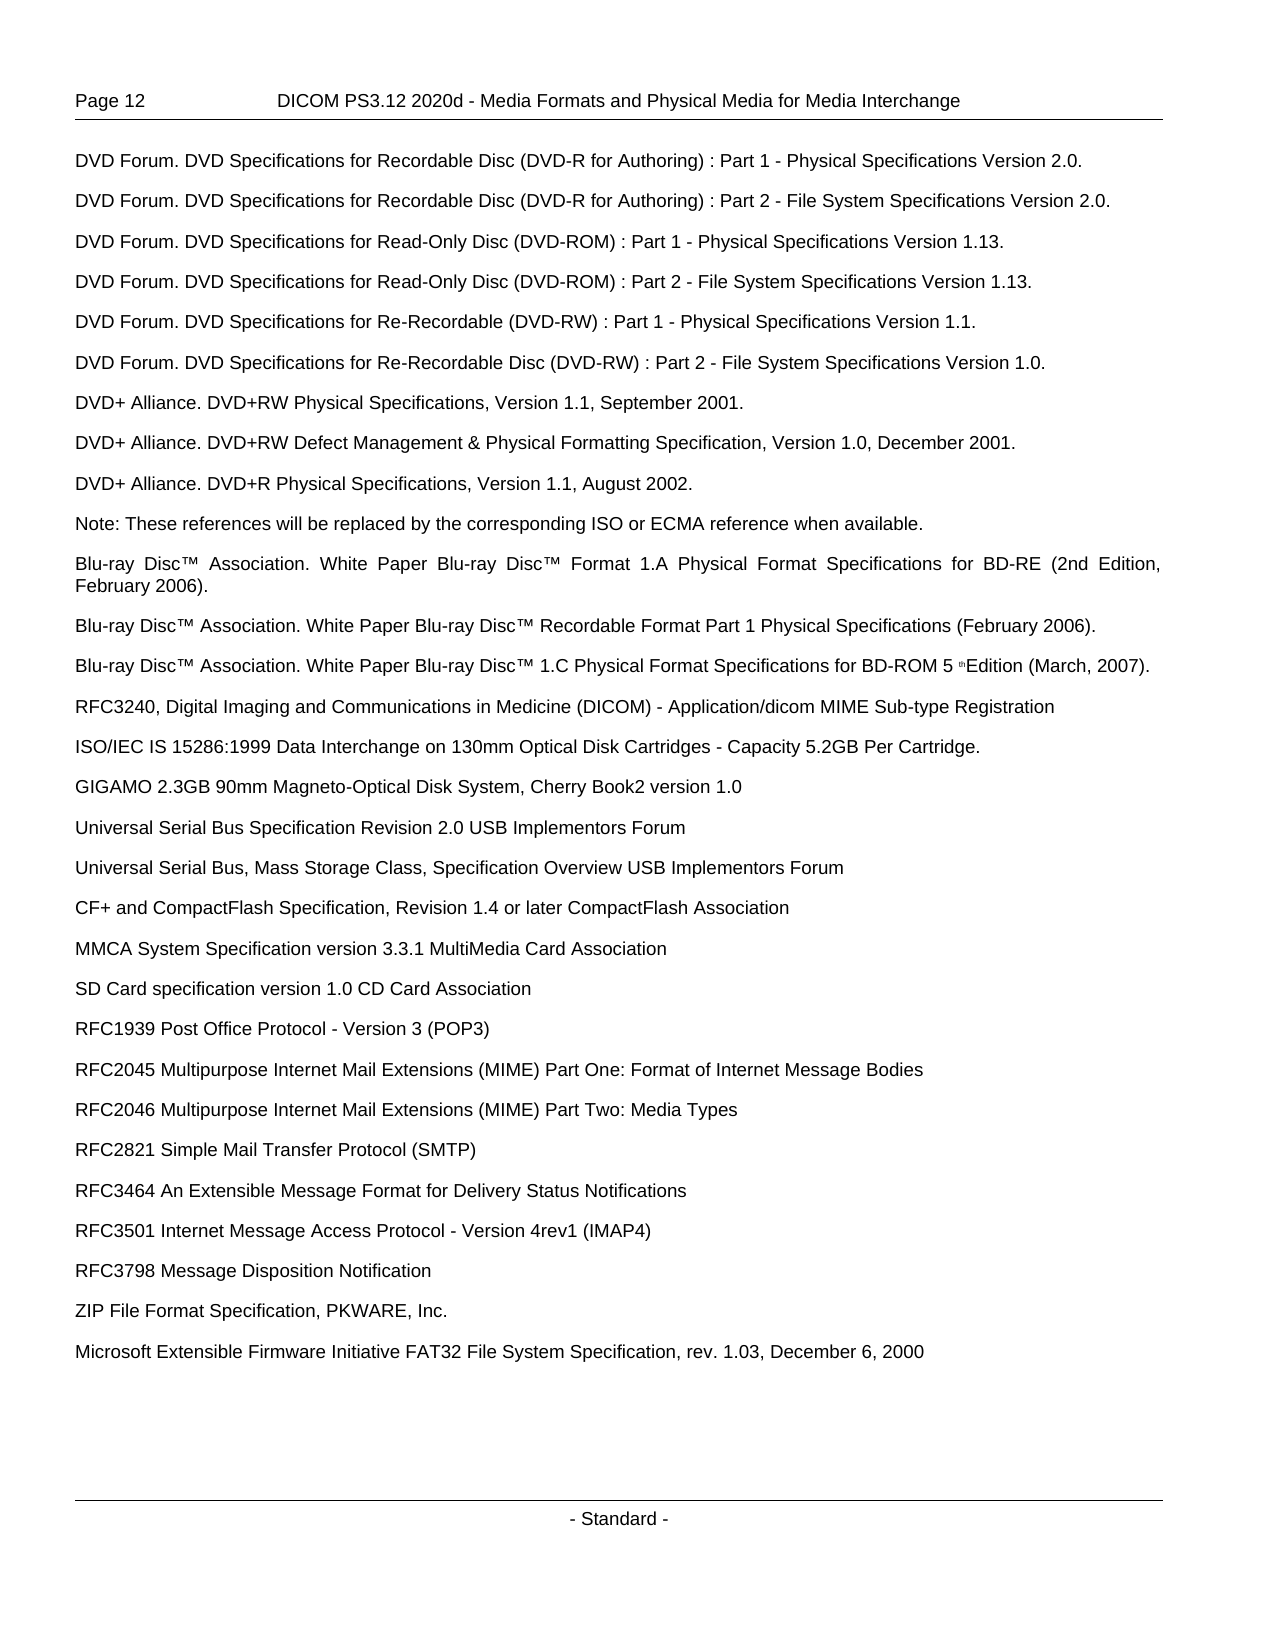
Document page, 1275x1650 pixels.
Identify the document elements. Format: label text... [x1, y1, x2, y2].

text Blu-ray Disc™ Association. White Paper Blu-ray Disc™ Recordable Format Part 1 Physical Specifications (February 2006). [75, 615, 1162, 637]
text RFC3464 An Extensible Message Format for Delivery Status Notifications [75, 1179, 1162, 1201]
text RFC3240, Digital Imaging and Communications in Medicine (DICOM) - Application/dicom MIME Sub-type Registration [75, 696, 1162, 717]
text Blu-ray Disc™ Association. White Paper Blu-ray Disc™ Format 1.A Physical Format Specifications for BD-RE (2nd Edition, February 2006). [75, 553, 1162, 596]
text DVD Forum. DVD Specifications for Recordable Disc (DVD-R for Authoring) : Part 1 - Physical Specifications Version 2.0. [75, 150, 1162, 172]
text DVD Forum. DVD Specifications for Read-Only Disc (DVD-ROM) : Part 1 - Physical Specifications Version 1.13. [75, 231, 1162, 252]
text CF+ and CompactFlash Specification, Revision 1.4 or later CompactFlash Association [75, 897, 1162, 919]
text SD Card specification version 1.0 CD Card Association [75, 978, 1162, 999]
text RFC2821 Simple Mail Transfer Protocol (SMTP) [75, 1139, 1162, 1161]
text Universal Serial Bus, Mass Storage Class, Specification Overview USB Implementors Forum [75, 857, 1162, 878]
text DVD Forum. DVD Specifications for Recordable Disc (DVD-R for Authoring) : Part 2 - File System Specifications Version 2.0. [75, 190, 1162, 212]
text DVD Forum. DVD Specifications for Re-Recordable Disc (DVD-RW) : Part 2 - File System Specifications Version 1.0. [75, 352, 1162, 373]
text ISO/IEC IS 15286:1999 Data Interchange on 130mm Optical Disk Cartridges - Capacity 5.2GB Per Cartridge. [75, 736, 1162, 757]
text GIGAMO 2.3GB 90mm Magneto-Optical Disk System, Cherry Book2 version 1.0 [75, 776, 1162, 798]
text DVD+ Alliance. DVD+RW Defect Management & Physical Formatting Specification, Version 1.0, December 2001. [75, 432, 1162, 454]
text DVD+ Alliance. DVD+R Physical Specifications, Version 1.1, August 2002. [75, 472, 1162, 494]
text Universal Serial Bus Specification Revision 2.0 USB Implementors Forum [75, 817, 1162, 838]
text Microsoft Extensible Firmware Initiative FAT32 File System Specification, rev. 1.03, December 6, 2000 [75, 1341, 1162, 1362]
text DVD Forum. DVD Specifications for Re-Recordable (DVD-RW) : Part 1 - Physical Specifications Version 1.1. [75, 311, 1162, 333]
text ZIP File Format Specification, PKWARE, Inc. [75, 1300, 1162, 1322]
text RFC3501 Internet Message Access Protocol - Version 4rev1 (IMAP4) [75, 1220, 1162, 1241]
text Blu-ray Disc™ Association. White Paper Blu-ray Disc™ 1.C Physical Format Specifications for BD-ROM 5 thEdition (March, 2007). [75, 655, 1162, 677]
text RFC2045 Multipurpose Internet Mail Extensions (MIME) Part One: Format of Internet Message Bodies [75, 1058, 1162, 1080]
text DVD+ Alliance. DVD+RW Physical Specifications, Version 1.1, September 2001. [75, 392, 1162, 413]
text RFC1939 Post Office Protocol - Version 3 (POP3) [75, 1018, 1162, 1040]
text RFC2046 Multipurpose Internet Mail Extensions (MIME) Part Two: Media Types [75, 1099, 1162, 1120]
text RFC3798 Message Disposition Notification [75, 1260, 1162, 1282]
text Note: These references will be replaced by the corresponding ISO or ECMA reference when available. [75, 513, 1162, 534]
text DVD Forum. DVD Specifications for Read-Only Disc (DVD-ROM) : Part 2 - File System Specifications Version 1.13. [75, 271, 1162, 292]
text MMCA System Specification version 3.3.1 MultiMedia Card Association [75, 937, 1162, 959]
